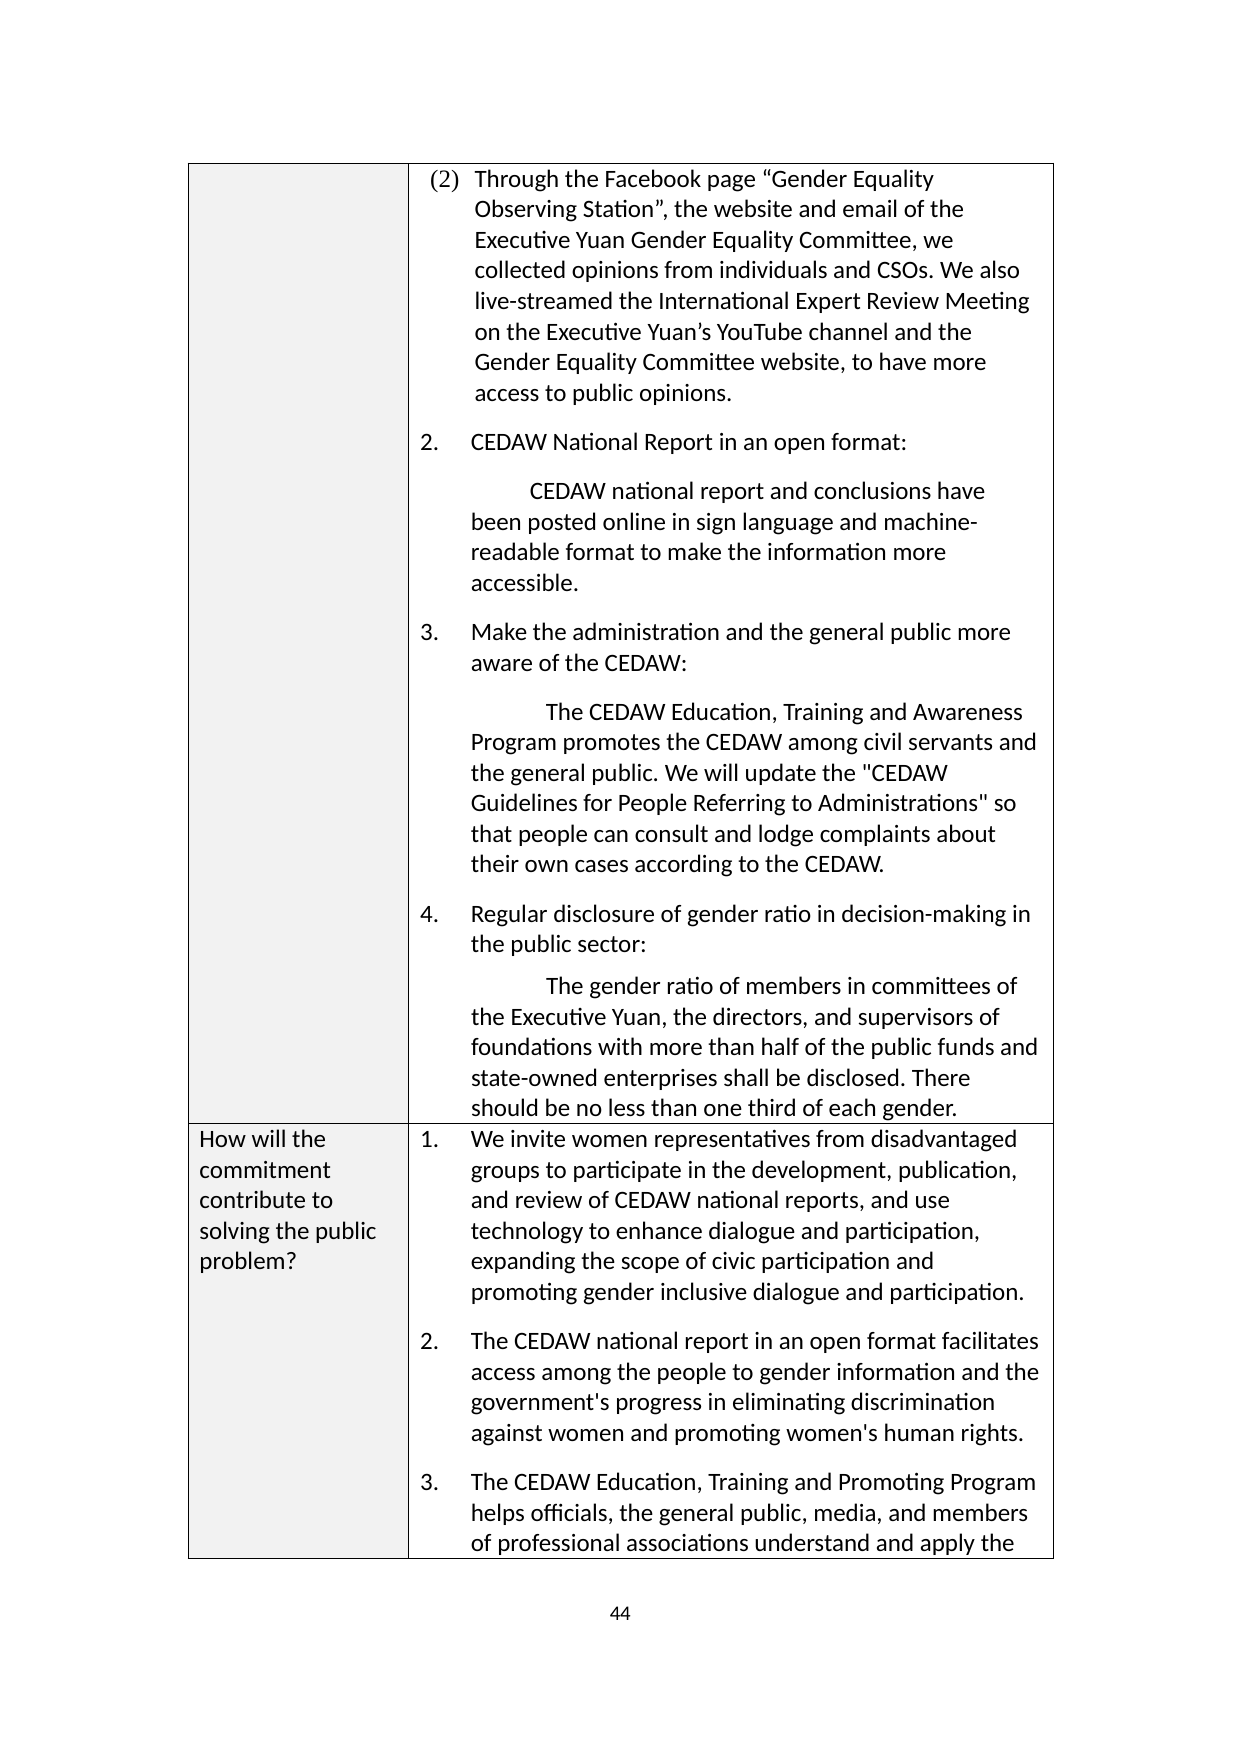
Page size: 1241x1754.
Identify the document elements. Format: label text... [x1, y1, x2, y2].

table_cell Increase opportunities for citizens to participate in the writing, publication, and review of CEDAW national reports: Hold local public hearings that enable conversations with experts, scholars, and NGO representatives with different interests, especially through disadvantaged groups (such as persons with physical and mental disabilities, indigenous people, new immigrants, LGBTI, etc.), to collect opinions Through the Facebook page “Gender Equality Observing Station”, the website and email of the Executive Yuan Gender Equality Committee, we collected opinions from individuals and CSOs. We also live-streamed the International Expert Review Meeting on the Executive Yuan’s YouTube channel and the Gender Equality Committee website, to have more access to public opinions. CEDAW National Report in an open format: CEDAW national report and conclusions have been posted online in sign language and machine-readable format to make the information more accessible. Make the administration and the general public more aware of the CEDAW: The CEDAW Education, Training and Awareness Program promotes the CEDAW among civil servants and the general public. We will update the "CEDAW Guidelines for People Referring to Administrations" so that people can consult and lodge complaints about their own cases according to the CEDAW. Regular disclosure of gender ratio in decision-making in the public sector: The gender ratio of members in committees of the Executive Yuan, the directors, and supervisors of foundations with more than half of the public funds and state-owned enterprises shall be disclosed. There should be no less than one third of each gender. [409, 164, 1053, 1123]
table_cell [189, 164, 408, 1123]
table_cell We invite women representatives from disadvantaged groups to participate in the development, publication, and review of CEDAW national reports, and use technology to enhance dialogue and participation, expanding the scope of civic participation and promoting gender inclusive dialogue and participation. The CEDAW national report in an open format facilitates access among the people to gender information and the government's progress in eliminating discrimination against women and promoting women's human rights. The CEDAW Education, Training and Promoting Program helps officials, the general public, media, and members of professional associations understand and apply the CEDAW. We collect feedback from the citizens and officials on citations and suggestions for the contains of the CEDAW, and revise the "CEDAW Guidelines for People Referring to Administrations" to help the citizens assert their rights guaranteed by CEDAW. We set up a target of one-third for the gender distribution of members in committees of the Executive Yuan, the directors and supervisors of foundations with more than half of the public funds and state-owned enterprises. We will regularly post the ratio online, and monitor the situation to promote women's participation in decision-making positions of public affairs. [409, 1124, 1053, 1558]
table_cell How will the commitment contribute to solving the public problem? [189, 1124, 408, 1558]
